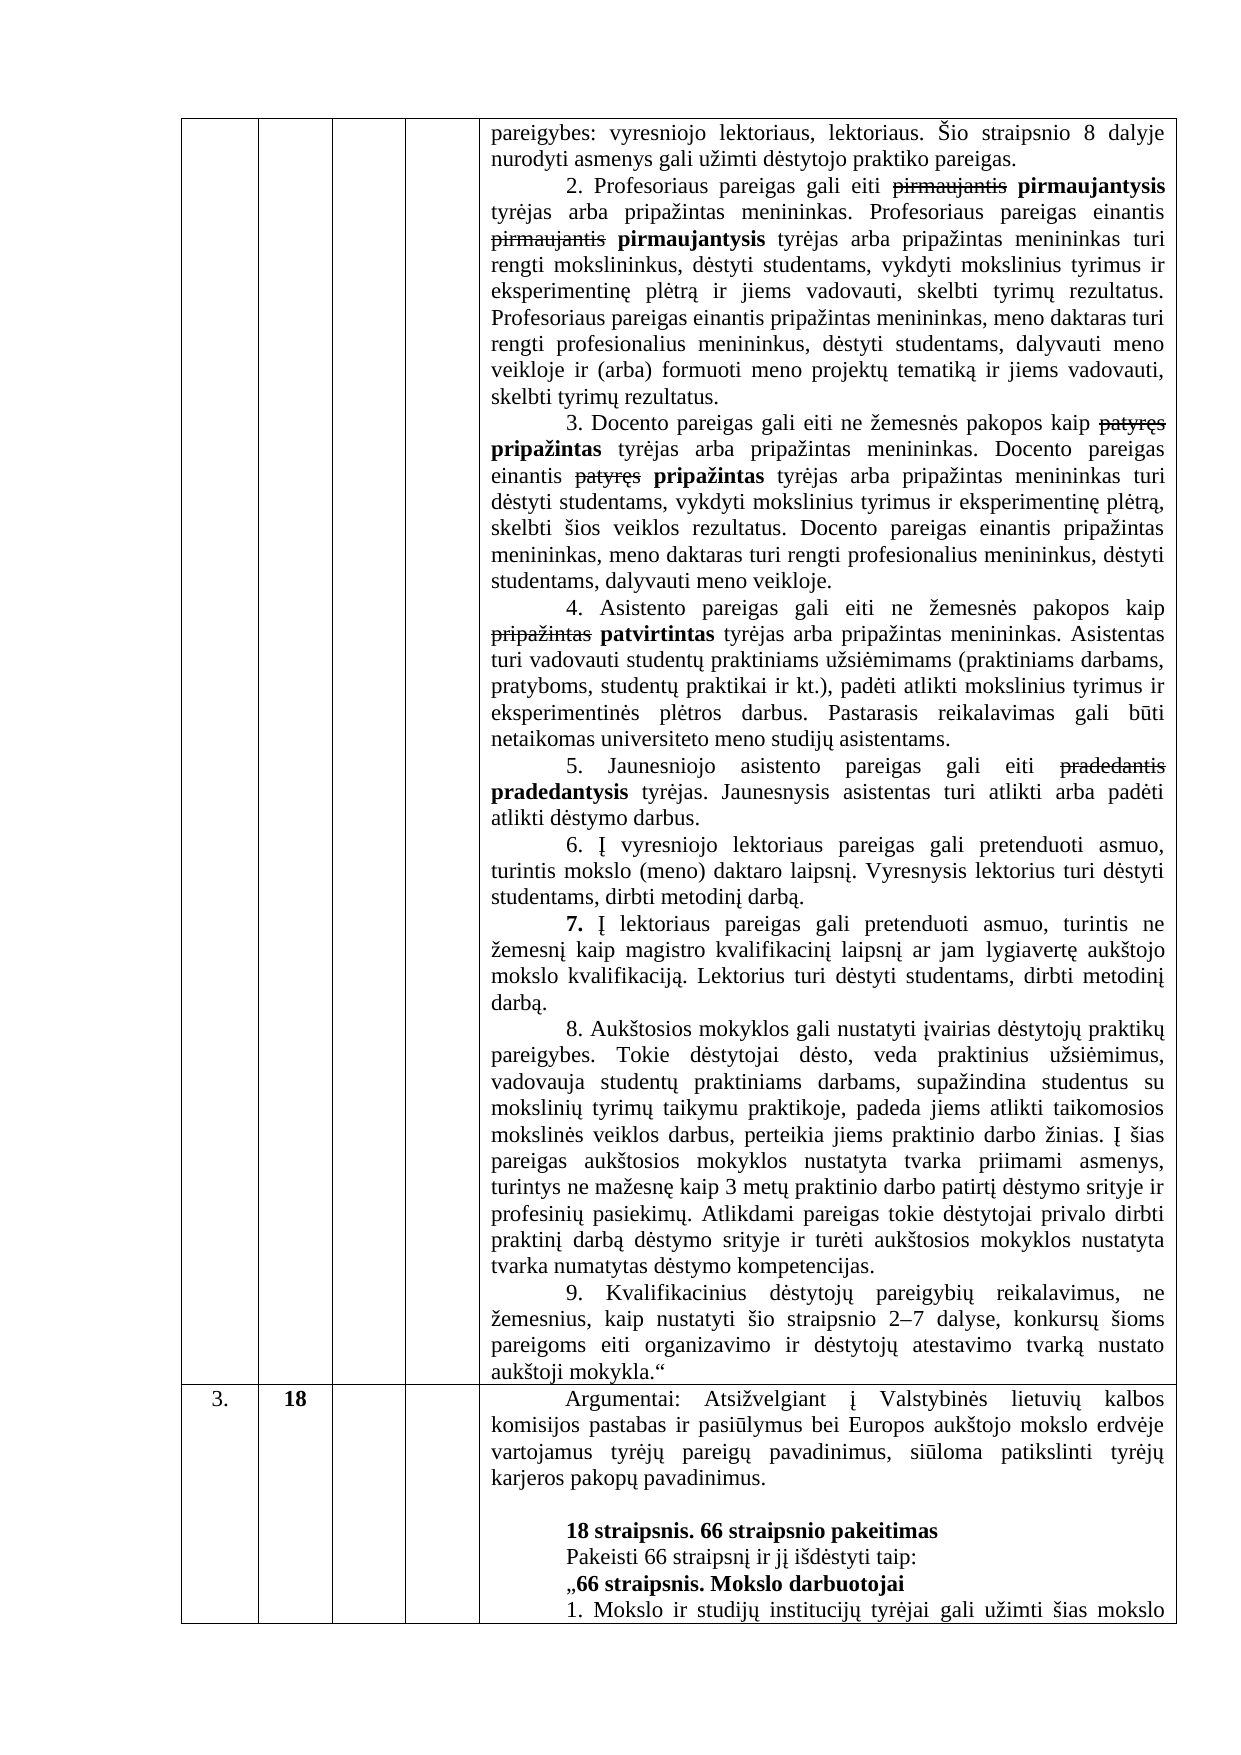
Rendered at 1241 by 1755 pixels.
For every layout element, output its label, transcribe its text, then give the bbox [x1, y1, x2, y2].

table_cell [259, 119, 332, 1384]
table_cell Argumentai: Atsižvelgiant į Valstybinės lietuvių kalbos komisijos pastabas ir pasiūlymus bei Europos aukštojo mokslo erdvėje vartojamus tyrėjų pareigų pavadinimus, siūloma patikslinti tyrėjų karjeros pakopų pavadinimus. 18 straipsnis. 66 straipsnio pakeitimas Pakeisti 66 straipsnį ir jį išdėstyti taip: „66 straipsnis. Mokslo darbuotojai 1. Mokslo ir studijų institucijų tyrėjai gali užimti šias mokslo [480, 1385, 1176, 1622]
table_cell [406, 1385, 479, 1622]
table_cell [333, 119, 405, 1384]
table_cell [182, 119, 258, 1384]
table_cell 3. [182, 1385, 258, 1622]
table_cell [333, 1385, 405, 1622]
table_cell pareigybes: vyresniojo lektoriaus, lektoriaus. Šio straipsnio 8 dalyje nurodyti asmenys gali užimti dėstytojo praktiko pareigas. 2. Profesoriaus pareigas gali eiti pirmaujantis pirmaujantysis tyrėjas arba pripažintas menininkas. Profesoriaus pareigas einantis pirmaujantis pirmaujantysis tyrėjas arba pripažintas menininkas turi rengti mokslininkus, dėstyti studentams, vykdyti mokslinius tyrimus ir eksperimentinę plėtrą ir jiems vadovauti, skelbti tyrimų rezultatus. Profesoriaus pareigas einantis pripažintas menininkas, meno daktaras turi rengti profesionalius menininkus, dėstyti studentams, dalyvauti meno veikloje ir (arba) formuoti meno projektų tematiką ir jiems vadovauti, skelbti tyrimų rezultatus. 3. Docento pareigas gali eiti ne žemesnės pakopos kaip patyręs pripažintas tyrėjas arba pripažintas menininkas. Docento pareigas einantis patyręs pripažintas tyrėjas arba pripažintas menininkas turi dėstyti studentams, vykdyti mokslinius tyrimus ir eksperimentinę plėtrą, skelbti šios veiklos rezultatus. Docento pareigas einantis pripažintas menininkas, meno daktaras turi rengti profesionalius menininkus, dėstyti studentams, dalyvauti meno veikloje. 4. Asistento pareigas gali eiti ne žemesnės pakopos kaip pripažintas patvirtintas tyrėjas arba pripažintas menininkas. Asistentas turi vadovauti studentų praktiniams užsiėmimams (praktiniams darbams, pratyboms, studentų praktikai ir kt.), padėti atlikti mokslinius tyrimus ir eksperimentinės plėtros darbus. Pastarasis reikalavimas gali būti netaikomas universiteto meno studijų asistentams. 5. Jaunesniojo asistento pareigas gali eiti pradedantis pradedantysis tyrėjas. Jaunesnysis asistentas turi atlikti arba padėti atlikti dėstymo darbus. 6. Į vyresniojo lektoriaus pareigas gali pretenduoti asmuo, turintis mokslo (meno) daktaro laipsnį. Vyresnysis lektorius turi dėstyti studentams, dirbti metodinį darbą. 7. Į lektoriaus pareigas gali pretenduoti asmuo, turintis ne žemesnį kaip magistro kvalifikacinį laipsnį ar jam lygiavertę aukštojo mokslo kvalifikaciją. Lektorius turi dėstyti studentams, dirbti metodinį darbą. 8. Aukštosios mokyklos gali nustatyti įvairias dėstytojų praktikų pareigybes. Tokie dėstytojai dėsto, veda praktinius užsiėmimus, vadovauja studentų praktiniams darbams, supažindina studentus su mokslinių tyrimų taikymu praktikoje, padeda jiems atlikti taikomosios mokslinės veiklos darbus, perteikia jiems praktinio darbo žinias. Į šias pareigas aukštosios mokyklos nustatyta tvarka priimami asmenys, turintys ne mažesnę kaip 3 metų praktinio darbo patirtį dėstymo srityje ir profesinių pasiekimų. Atlikdami pareigas tokie dėstytojai privalo dirbti praktinį darbą dėstymo srityje ir turėti aukštosios mokyklos nustatyta tvarka numatytas dėstymo kompetencijas. 9. Kvalifikacinius dėstytojų pareigybių reikalavimus, ne žemesnius, kaip nustatyti šio straipsnio 2–7 dalyse, konkursų šioms pareigoms eiti organizavimo ir dėstytojų atestavimo tvarką nustato aukštoji mokykla.“ [480, 119, 1176, 1384]
table_cell 18 [259, 1385, 332, 1622]
table_cell [406, 119, 479, 1384]
